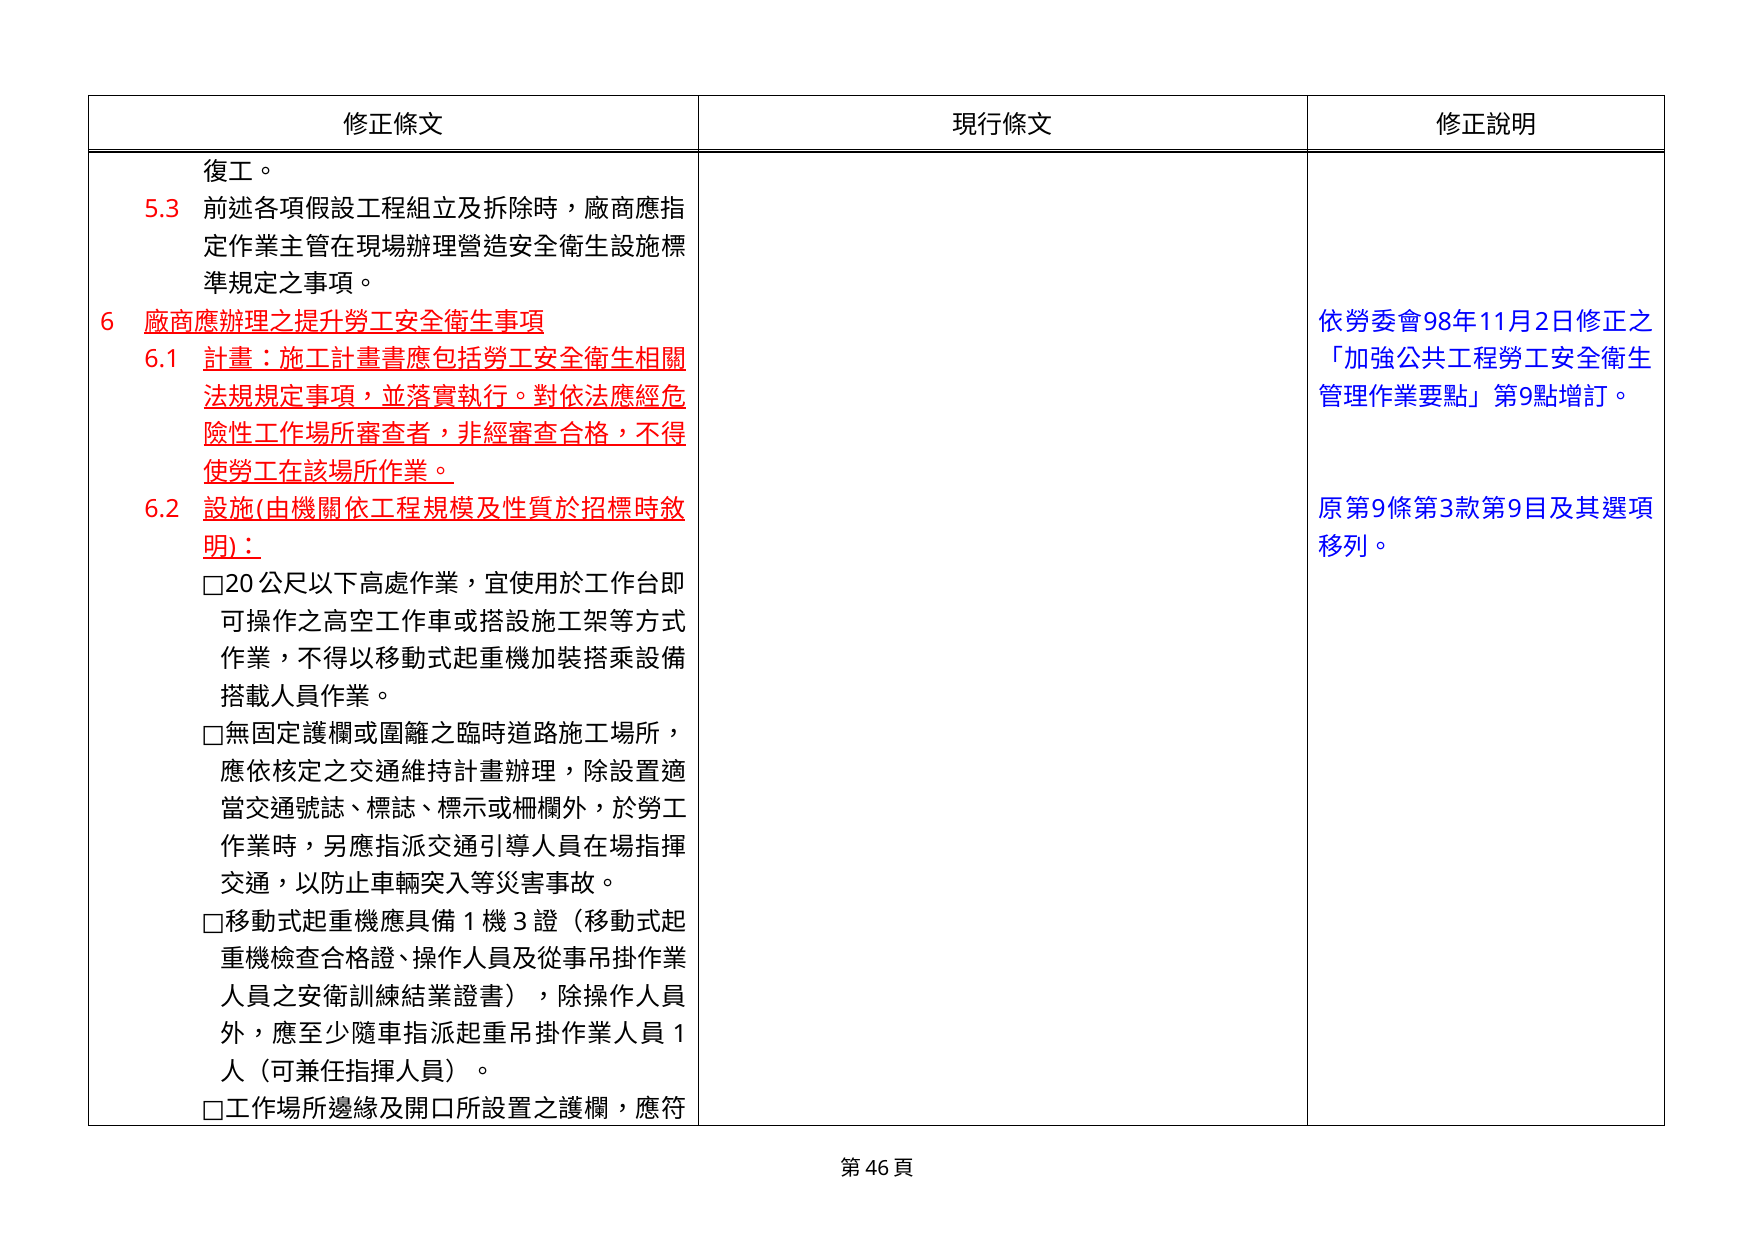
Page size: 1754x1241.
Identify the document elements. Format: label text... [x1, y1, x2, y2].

table_cell [699, 153, 1307, 1125]
table_cell 附錄1、工作安全與衛生 契約施工期間，廠商應遵照勞工安全衛生法及其施行細則、勞工安全衛生設施規則、營造安全衛生設施標準、勞動檢查法及其施行細則、危險性工作場所審查暨檢查辦法、勞動基準法及其施行細則、道路交通標誌標線號誌設置規則等有關規定確實辦理，並隨時注意工地安全及災害之防範。如因廠商疏忽或過失而發生任何意外事故，均由廠商負一切責任。 凡工程施工場所，除另有規定外，應於施工基地四周設置圍牆（籬），鷹架外部應加防護網圍護，以防止物料向下飛散或墜落，並應設置行人安全走廊及消防設備。 高度在2公尺以上之工作場所，勞工作業有墜落之虞者，應依營造安全衛生設施標準規定，訂定墜落災害防止計畫（得併入施工計畫或安全衛生管理計畫內），採取適當墜落災害防止設施。 廠商應依行政院勞工委員會訂頒之「加強公共工程勞工安全衛生管理作業要點」第7點，建立職業安全衛生管理系統，實施安全衛生自主管理，並提報安全衛生管理計畫。 假設工程之組立及拆除 廠商就高度5公尺以上之施工架、開挖深度在1.5公尺以上之擋土支撐及模板支撐等假設工程之組立及拆除，施工前應由專任工程人員或專業技師等妥為設計，並繪製相關設施之施工詳圖等項目，納入施工計畫或安全衛生管理計畫據以施行。 施工架構築完成使用前、開挖及灌漿前，廠商應通知機關查驗施工架、擋土支撐及模板支撐是否按圖施工。如不符規定，機關得要求廠商部分或全部停工，至廠商辦妥並經監造單位/工程司審查及機關核定認可後方可復工。 前述各項假設工程組立及拆除時，廠商應指定作業主管在現場辦理營造安全衛生設施標準規定之事項。 廠商應辦理之提升勞工安全衛生事項 計畫：施工計畫書應包括勞工安全衛生相關法規規定事項，並落實執行。對依法應經危險性工作場所審查者，非經審查合格，不得使勞工在該場所作業。 設施(由機關依工程規模及性質於招標時敘明)： □20公尺以下高處作業，宜使用於工作台即可操作之高空工作車或搭設施工架等方式作業，不得以移動式起重機加裝搭乘設備搭載人員作業。 □無固定護欄或圍籬之臨時道路施工場所，應依核定之交通維持計畫辦理，除設置適當交通號誌、標誌、標示或柵欄外，於勞工作業時，另應指派交通引導人員在場指揮交通，以防止車輛突入等災害事故。 □移動式起重機應具備1機3證（移動式起重機檢查合格證、操作人員及從事吊掛作業人員之安衛訓練結業證書），除操作人員外，應至少隨車指派起重吊掛作業人員1人（可兼任指揮人員）。 □工作場所邊緣及開口所設置之護欄，應符合營造安全衛生設施標準第20條固定後之強度能抵抗75公斤之荷重無顯著變形及各類材質尺寸之規定。惟特殊設計之工作架台、工作車等護欄，經安全檢核無虞者不在此限。 □施工架斜籬搭設、直井或人孔局限空間作業、吊裝台吊運等特殊高處作業，應一併使用背負式安全帶及捲揚式防墜器。 □開挖深度超過1.5公尺者，均應設置擋土支撐或開挖緩坡；但地質特殊，提出替代方案經監造單位/工程司、機關同意者，得依替代方案施作。 □廠商所使用之鋼管施工架（含單管施工架及框式施工架），須符合中華民國國家標準CNS 4750 A2067，及設置防止墜落災害設施。 □其他：＿＿＿＿＿＿＿＿＿＿＿＿。 管理 全程依勞工安全衛生相關法規規定辦理，並督導分包商依規定施作。 進駐工地人員，應依其作業性質分別施以從事工作及預防災變所必要之安全衛生教育訓練。 依規定設置勞工安全衛生協議組織及訂定緊急應變處置計畫。 開工前登錄勞工安全衛生人員資料，報請監造單位/工程司審查，經機關核定後，由機關依規定報請檢查機構備查；人員異動或工程變更時，亦同。 勞工安全衛生專任人員於施工時，應在工地執行職務。 於廠商施工日誌填報出工人數，記載當日發生之職業傷病及虛驚事故資料，並依法投保勞工保險。 自動檢查重點 擬訂自動檢查計畫，落實執行。 相關執行表單、紀錄，妥為保存，以備查核。 其他提升勞工安全衛生相關事項：＿＿＿＿(由機關依工程規模及性質於招標時敘明)。 勞工安全衛生人員未確實執行職務，或未實際常駐工地執行業務，或工程施工品質查核為丙等者，機關得通知廠商於＿＿日內撤換其勞安人員。 勞工安全衛生設施之保養維修 廠商應執行之勞工安全衛生設施保養維修事項如下：＿＿＿＿＿(由機關於招標時載明)。 機關對同一公共工程，依不同標的分別辦理採購時，得指定廠商負責主辦勞工安全衛生設施之保養維修，所需費用由相關廠商共同分攤。 同一工作場所有多項工程同時進行時，全工作場所之安全衛生管理，依行政院勞工委員會訂頒之「加強公共工程勞工安全衛生管理作業要點」第10點辦理。 契約施工期間如發生緊急事故，影響工地內外人員生命財產安全時，廠商得逕行採取必要之適當措施，以防止生命財產之損失，並應在事故發生後24小時內向監造單位/工程司報告。事故發生時，如監造單位/工程司在工地有所指示時，廠商應照辦。 廠商有下列情事之一者，機關得視其情節輕重予以警告、依第11條第10款處理、依第5條第1款第5目暫停給付估驗計價款，或依第21條第1款終止或解除契約： 有重大潛在危害未立即全部或部分停工，或未依機關通知期限完成改善。 重複違反同一重大缺失項目。 不符法令規定，或未依核備之施工計畫書執行，經機關通知限期改正，屆期仍未改正。 因廠商施工場所依設計圖說規定應有之安全衛生設施欠缺或不良，致發生重大職業災害，經勞動檢查機構通知停工，並經機關認定屬查驗不合格情節重大者，為採購法第101條第1項第8款之情形之一。 [89, 153, 698, 1125]
table_header 修正條文 [89, 96, 698, 149]
table_header 現行條文 [699, 96, 1307, 149]
table_header 修正說明 [1308, 96, 1664, 149]
table_cell 依勞委會98年11月2日修正之「加強公共工程勞工安全衛生管理作業要點」第9點增訂。 原第9條第3款第9目及其選項移列。 [1308, 153, 1664, 1125]
